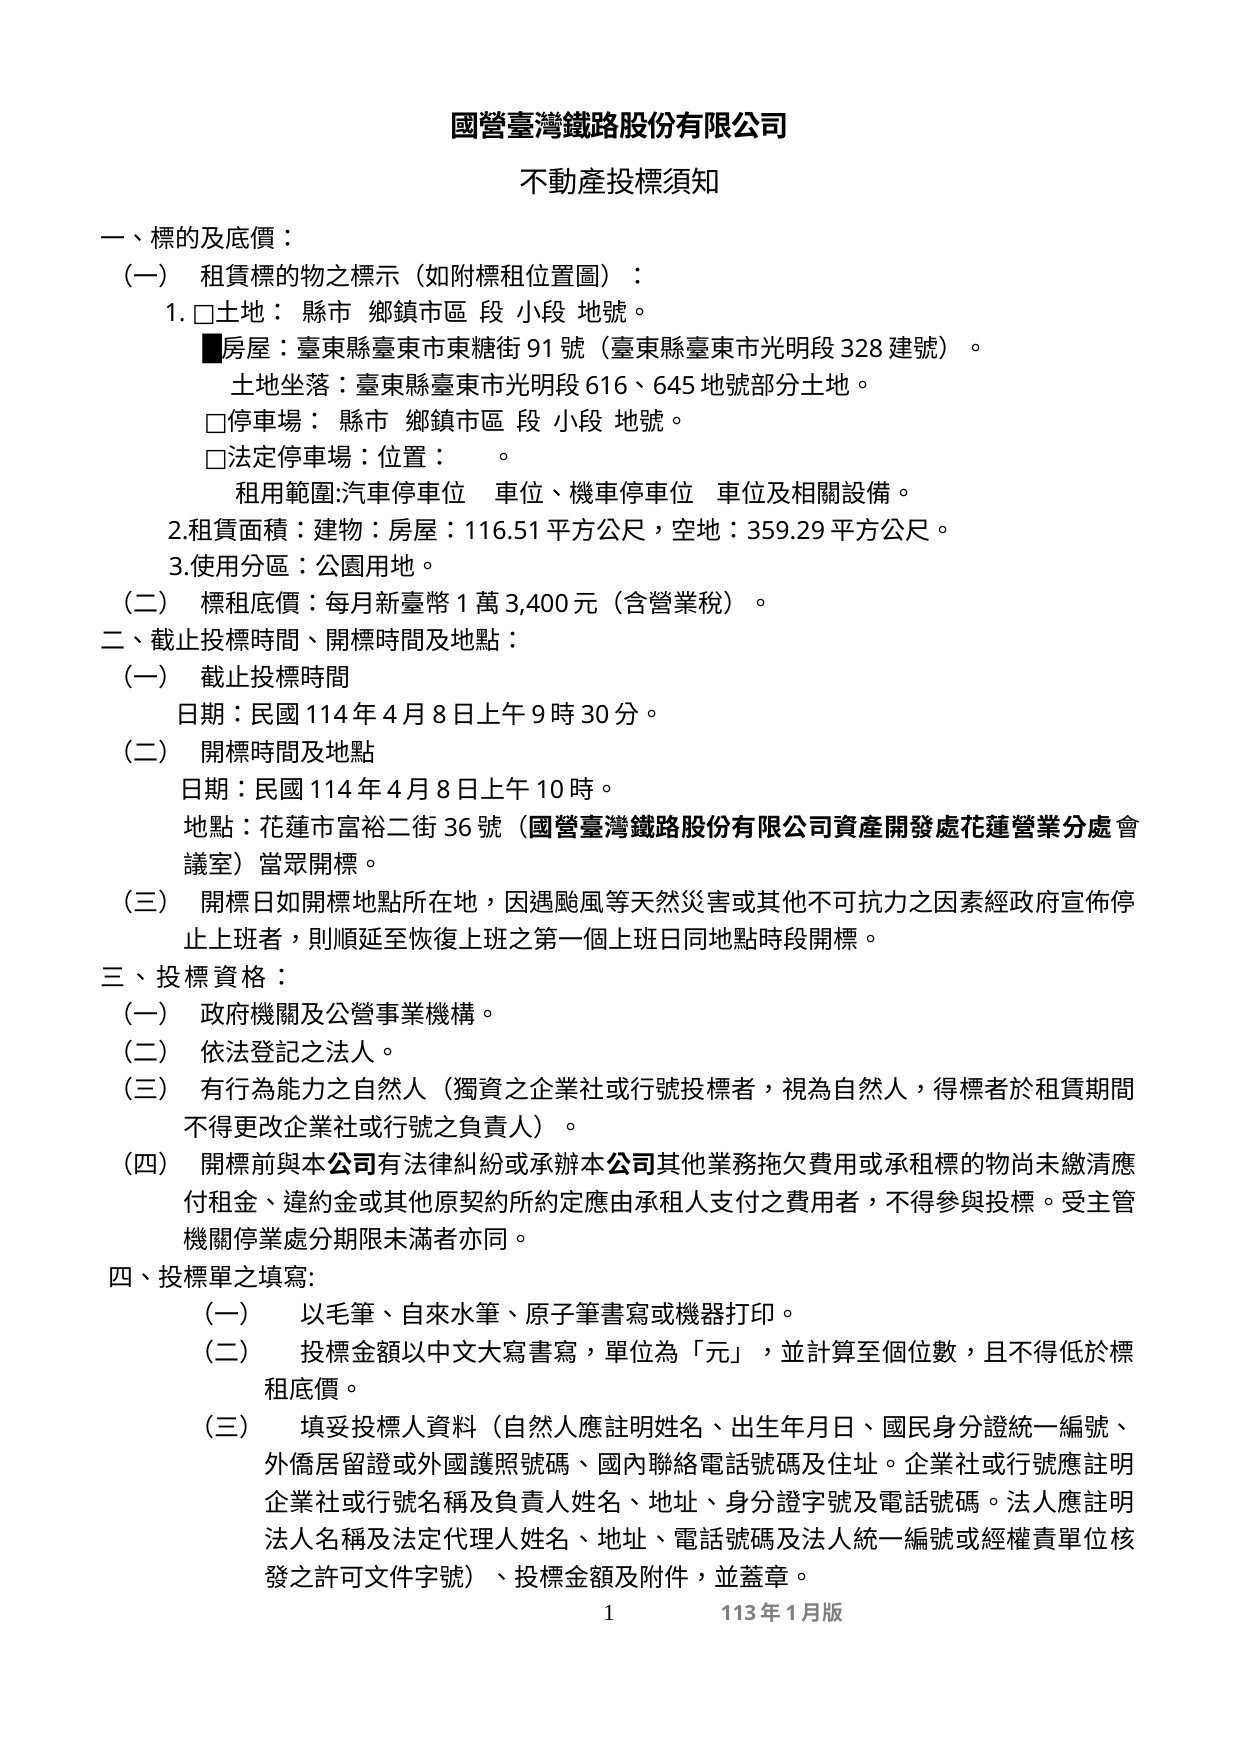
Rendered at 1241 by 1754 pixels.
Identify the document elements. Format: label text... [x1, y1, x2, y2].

list 填妥投標人資料（自然人應註明姓名、出生年月日、國民身分證統一編號、外僑居留證或外國護照號碼、國內聯絡電話號碼及住址。企業社或行號應註明企業社或行號名稱及負責人姓名、地址、身分證字號及電話號碼。法人應註明法人名稱及法定代理人姓名、地址、電話號碼及法人統一編號或經權責單位核發之許可文件字號）、投標金額及附件，並蓋章。 [189, 1406, 1138, 1594]
list 以毛筆、自來水筆、原子筆書寫或機器打印。 [189, 1294, 1138, 1331]
text 三、投標資格： [100, 956, 1140, 994]
text 3.使用分區：公園用地。 [147, 546, 1140, 583]
list 標租底價：每月新臺幣1萬3,400元（含營業稅）。 [108, 583, 1138, 620]
list 租賃標的物之標示（如附標租位置圖）： [108, 255, 1138, 293]
text 租用範圍:汽車停車位 車位、機車停車位 車位及相關設備。 [233, 474, 1140, 510]
text 日期：民國114年4月8日上午10時。 [176, 769, 1140, 806]
list 截止投標時間 [108, 656, 1138, 694]
text 一、標的及底價： [100, 219, 1140, 255]
list 開標時間及地點 [108, 731, 1138, 769]
text █房屋：臺東縣臺東市東糖街91號（臺東縣臺東市光明段328建號）。 [202, 329, 1140, 365]
text 日期：民國114年4月8日上午9時30分。 [175, 694, 1140, 731]
text 二、截止投標時間、開標時間及地點： [100, 620, 1140, 656]
text 1. □土地： 縣市 鄉鎮市區 段 小段 地號。 [164, 293, 1140, 329]
list 投標金額以中文大寫書寫，單位為「元」，並計算至個位數，且不得低於標租底價。 [189, 1331, 1138, 1406]
text 2.租賃面積：建物：房屋：116.51平方公尺，空地：359.29平方公尺。 [147, 510, 1140, 546]
text 土地坐落：臺東縣臺東市光明段616、645地號部分土地。 [230, 365, 1140, 401]
text □法定停車場：位置： 。 [165, 438, 1140, 474]
text □停車場： 縣市 鄉鎮市區 段 小段 地號。 [204, 401, 1140, 438]
list 依法登記之法人。 [108, 1031, 1138, 1069]
list 有行為能力之自然人（獨資之企業社或行號投標者，視為自然人，得標者於租賃期間不得更改企業社或行號之負責人）。 [108, 1069, 1138, 1144]
text 不動產投標須知 [100, 163, 1140, 200]
text 四、投標單之填寫: [108, 1256, 1140, 1294]
list 政府機關及公營事業機構。 [108, 994, 1138, 1031]
text 地點：花蓮市富裕二街36號（國營臺灣鐵路股份有限公司資產開發處花蓮營業分處會議室）當眾開標。 [183, 806, 1140, 881]
list 開標前與本公司有法律糾紛或承辦本公司其他業務拖欠費用或承租標的物尚未繳清應付租金、違約金或其他原契約所約定應由承租人支付之費用者，不得參與投標。受主管機關停業處分期限未滿者亦同。 [108, 1144, 1138, 1256]
list 開標日如開標地點所在地，因遇颱風等天然災害或其他不可抗力之因素經政府宣佈停止上班者，則順延至恢復上班之第一個上班日同地點時段開標。 [108, 881, 1138, 956]
text 國營臺灣鐵路股份有限公司 [100, 106, 1140, 144]
